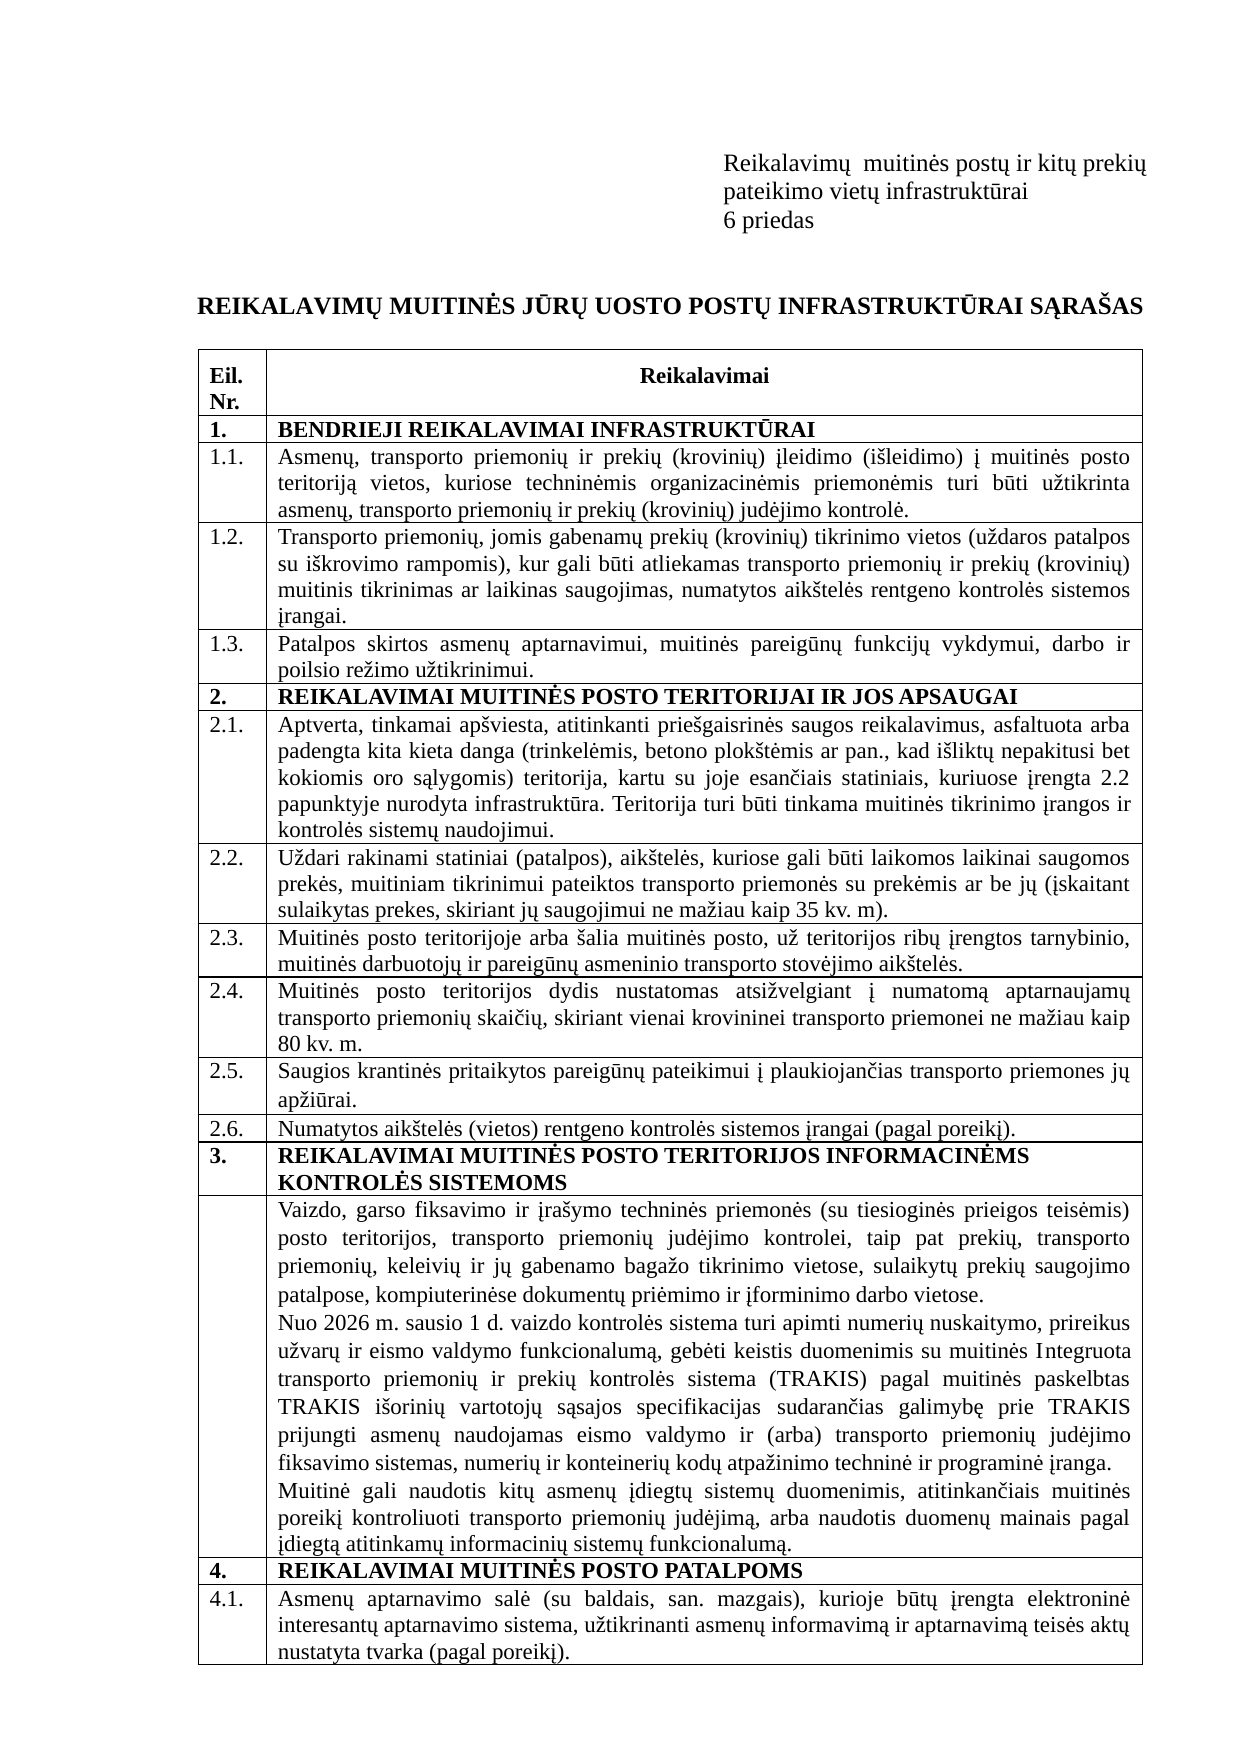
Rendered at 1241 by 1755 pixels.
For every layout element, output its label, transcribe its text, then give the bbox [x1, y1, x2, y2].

table_cell Muitinės posto teritorijos dydis nustatomas atsižvelgiant į numatomą aptarnaujamų transporto priemonių skaičių, skiriant vienai krovininei transporto priemonei ne mažiau kaip 80 kv. m. [267, 978, 1142, 1057]
table_header Eil. Nr. [199, 350, 266, 415]
table_cell Asmenų, transporto priemonių ir prekių (krovinių) įleidimo (išleidimo) į muitinės posto teritoriją vietos, kuriose techninėmis organizacinėmis priemonėmis turi būti užtikrinta asmenų, transporto priemonių ir prekių (krovinių) judėjimo kontrolė. [267, 443, 1142, 522]
table_cell Asmenų aptarnavimo salė (su baldais, san. mazgais), kurioje būtų įrengta elektroninė interesantų aptarnavimo sistema, užtikrinanti asmenų informavimą ir aptarnavimą teisės aktų nustatyta tvarka (pagal poreikį). [267, 1585, 1142, 1664]
table_cell Transporto priemonių, jomis gabenamų prekių (krovinių) tikrinimo vietos (uždaros patalpos su iškrovimo rampomis), kur gali būti atliekamas transporto priemonių ir prekių (krovinių) muitinis tikrinimas ar laikinas saugojimas, numatytos aikštelės rentgeno kontrolės sistemos įrangai. [267, 523, 1142, 629]
table_cell 1. [199, 416, 266, 442]
table_cell BENDRIEJI REIKALAVIMAI INFRASTRUKTŪRAI [267, 416, 1142, 442]
table_cell Saugios krantinės pritaikytos pareigūnų pateikimui į plaukiojančias transporto priemones jų apžiūrai. [267, 1058, 1142, 1114]
table_cell 2. [199, 684, 266, 710]
table_cell 1.1. [199, 443, 266, 522]
table_cell Reikalavimai MUITINĖS posto patalpoms [267, 1558, 1142, 1584]
table_cell 2.3. [199, 924, 266, 976]
table_cell 2.2. [199, 844, 266, 923]
table_cell Numatytos aikštelės (vietos) rentgeno kontrolės sistemos įrangai (pagal poreikį). [267, 1115, 1142, 1141]
table_header Reikalavimai [267, 350, 1142, 415]
table_cell Reikalavimai MUITINĖS posto teritorijos informacinėms kontrolės sistemoms [267, 1143, 1142, 1195]
table_cell Reikalavimai MUITINĖS posto teritorijai ir jos apsaugai [267, 684, 1142, 710]
table_cell 1.2. [199, 523, 266, 629]
table_cell 3. [199, 1143, 266, 1195]
text pateikimo vietų infrastruktūrai [723, 176, 1158, 205]
text 6 priedas [723, 205, 1158, 234]
table_cell Muitinės posto teritorijoje arba šalia muitinės posto, už teritorijos ribų įrengtos tarnybinio, muitinės darbuotojų ir pareigūnų asmeninio transporto stovėjimo aikštelės. [267, 924, 1142, 976]
table_cell 4. [199, 1558, 266, 1584]
table_cell Uždari rakinami statiniai (patalpos), aikštelės, kuriose gali būti laikomos laikinai saugomos prekės, muitiniam tikrinimui pateiktos transporto priemonės su prekėmis ar be jų (įskaitant sulaikytas prekes, skiriant jų saugojimui ne mažiau kaip 35 kv. m). [267, 844, 1142, 923]
text ReikalavimŲ muitinės jūrų uosto postų infrastruktūrai SĄRAŠAS [183, 291, 1158, 320]
table_cell Aptverta, tinkamai apšviesta, atitinkanti priešgaisrinės saugos reikalavimus, asfaltuota arba padengta kita kieta danga (trinkelėmis, betono plokštėmis ar pan., kad išliktų nepakitusi bet kokiomis oro sąlygomis) teritorija, kartu su joje esančiais statiniais, kuriuose įrengta 2.2 papunktyje nurodyta infrastruktūra. Teritorija turi būti tinkama muitinės tikrinimo įrangos ir kontrolės sistemų naudojimui. [267, 711, 1142, 843]
table_cell Vaizdo, garso fiksavimo ir įrašymo techninės priemonės (su tiesioginės prieigos teisėmis) posto teritorijos, transporto priemonių judėjimo kontrolei, taip pat prekių, transporto priemonių, keleivių ir jų gabenamo bagažo tikrinimo vietose, sulaikytų prekių saugojimo patalpose, kompiuterinėse dokumentų priėmimo ir įforminimo darbo vietose. Nuo 2026 m. sausio 1 d. vaizdo kontrolės sistema turi apimti numerių nuskaitymo, prireikus užvarų ir eismo valdymo funkcionalumą, gebėti keistis duomenimis su muitinės Integruota transporto priemonių ir prekių kontrolės sistema (TRAKIS) pagal muitinės paskelbtas TRAKIS išorinių vartotojų sąsajos specifikacijas sudarančias galimybę prie TRAKIS prijungti asmenų naudojamas eismo valdymo ir (arba) transporto priemonių judėjimo fiksavimo sistemas, numerių ir konteinerių kodų atpažinimo techninė ir programinė įranga. Muitinė gali naudotis kitų asmenų įdiegtų sistemų duomenimis, atitinkančiais muitinės poreikį kontroliuoti transporto priemonių judėjimą, arba naudotis duomenų mainais pagal įdiegtą atitinkamų informacinių sistemų funkcionalumą. [267, 1196, 1142, 1557]
table_cell 2.1. [199, 711, 266, 843]
table_cell Patalpos skirtos asmenų aptarnavimui, muitinės pareigūnų funkcijų vykdymui, darbo ir poilsio režimo užtikrinimui. [267, 630, 1142, 682]
table_cell 2.4. [199, 978, 266, 1057]
text Reikalavimų muitinės postų ir kitų prekių [723, 148, 1158, 176]
table_cell 2.6. [199, 1115, 266, 1141]
table_cell 4.1. [199, 1585, 266, 1664]
table_cell 2.5. [199, 1058, 266, 1114]
table_cell [199, 1196, 266, 1557]
table_cell 1.3. [199, 630, 266, 682]
